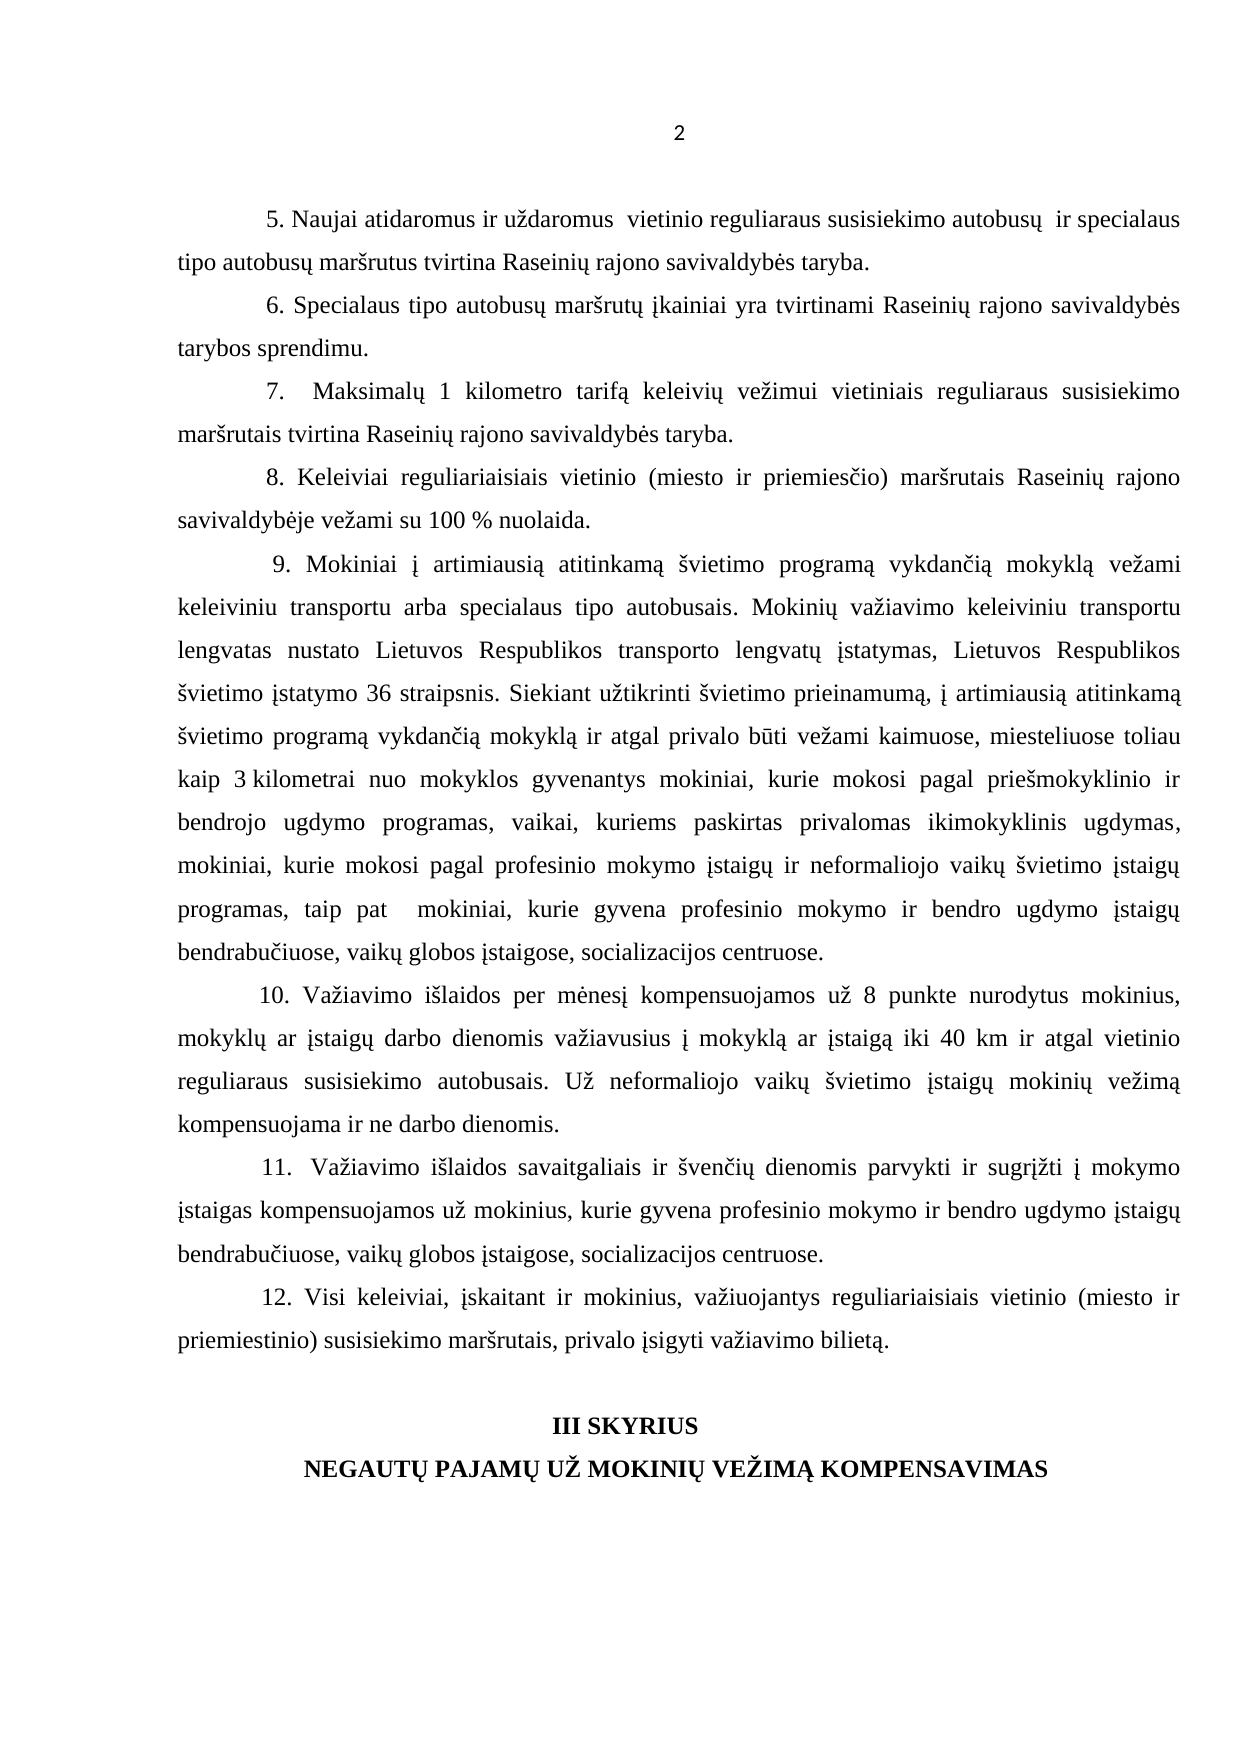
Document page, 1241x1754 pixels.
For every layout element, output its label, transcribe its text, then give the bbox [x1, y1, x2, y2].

text 12. Visi keleiviai, įskaitant ir mokinius, važiuojantys reguliariaisiais vietinio (miesto ir priemiestinio) susisiekimo maršrutais, privalo įsigyti važiavimo bilietą. [177, 1282, 1181, 1354]
text 5. Naujai atidaromus ir uždaromus vietinio reguliaraus susisiekimo autobusų ir specialaus tipo autobusų maršrutus tvirtina Raseinių rajono savivaldybės taryba. [177, 204, 1181, 276]
text 8. Keleiviai reguliariaisiais vietinio (miesto ir priemiesčio) maršrutais Raseinių rajono savivaldybėje vežami su 100 % nuolaida. [177, 462, 1181, 534]
text NEGAUTŲ PAJAMŲ UŽ MOKINIŲ VEŽIMĄ KOMPENSAVIMAS [177, 1454, 1181, 1483]
text 9. Mokiniai į artimiausią atitinkamą švietimo programą vykdančią mokyklą vežami keleiviniu transportu arba specialaus tipo autobusais. Mokinių važiavimo keleiviniu transportu lengvatas nustato Lietuvos Respublikos transporto lengvatų įstatymas, Lietuvos Respublikos švietimo įstatymo 36 straipsnis. Siekiant užtikrinti švietimo prieinamumą, į artimiausią atitinkamą švietimo programą vykdančią mokyklą ir atgal privalo būti vežami kaimuose, miesteliuose toliau kaip 3 kilometrai nuo mokyklos gyvenantys mokiniai, kurie mokosi pagal priešmokyklinio ir bendrojo ugdymo programas, vaikai, kuriems paskirtas privalomas ikimokyklinis ugdymas, mokiniai, kurie mokosi pagal profesinio mokymo įstaigų ir neformaliojo vaikų švietimo įstaigų programas, taip pat mokiniai, kurie gyvena profesinio mokymo ir bendro ugdymo įstaigų bendrabučiuose, vaikų globos įstaigose, socializacijos centruose. [177, 549, 1181, 966]
text 7. Maksimalų 1 kilometro tarifą keleivių vežimui vietiniais reguliaraus susisiekimo maršrutais tvirtina Raseinių rajono savivaldybės taryba. [177, 376, 1181, 448]
text III SKYRIUS [177, 1411, 1181, 1440]
text 6. Specialaus tipo autobusų maršrutų įkainiai yra tvirtinami Raseinių rajono savivaldybės tarybos sprendimu. [177, 290, 1181, 362]
text 10. Važiavimo išlaidos per mėnesį kompensuojamos už 8 punkte nurodytus mokinius, mokyklų ar įstaigų darbo dienomis važiavusius į mokyklą ar įstaigą iki 40 km ir atgal vietinio reguliaraus susisiekimo autobusais. Už neformaliojo vaikų švietimo įstaigų mokinių vežimą kompensuojama ir ne darbo dienomis. [177, 980, 1181, 1138]
text 11. Važiavimo išlaidos savaitgaliais ir švenčių dienomis parvykti ir sugrįžti į mokymo įstaigas kompensuojamos už mokinius, kurie gyvena profesinio mokymo ir bendro ugdymo įstaigų bendrabučiuose, vaikų globos įstaigose, socializacijos centruose. [177, 1152, 1181, 1267]
